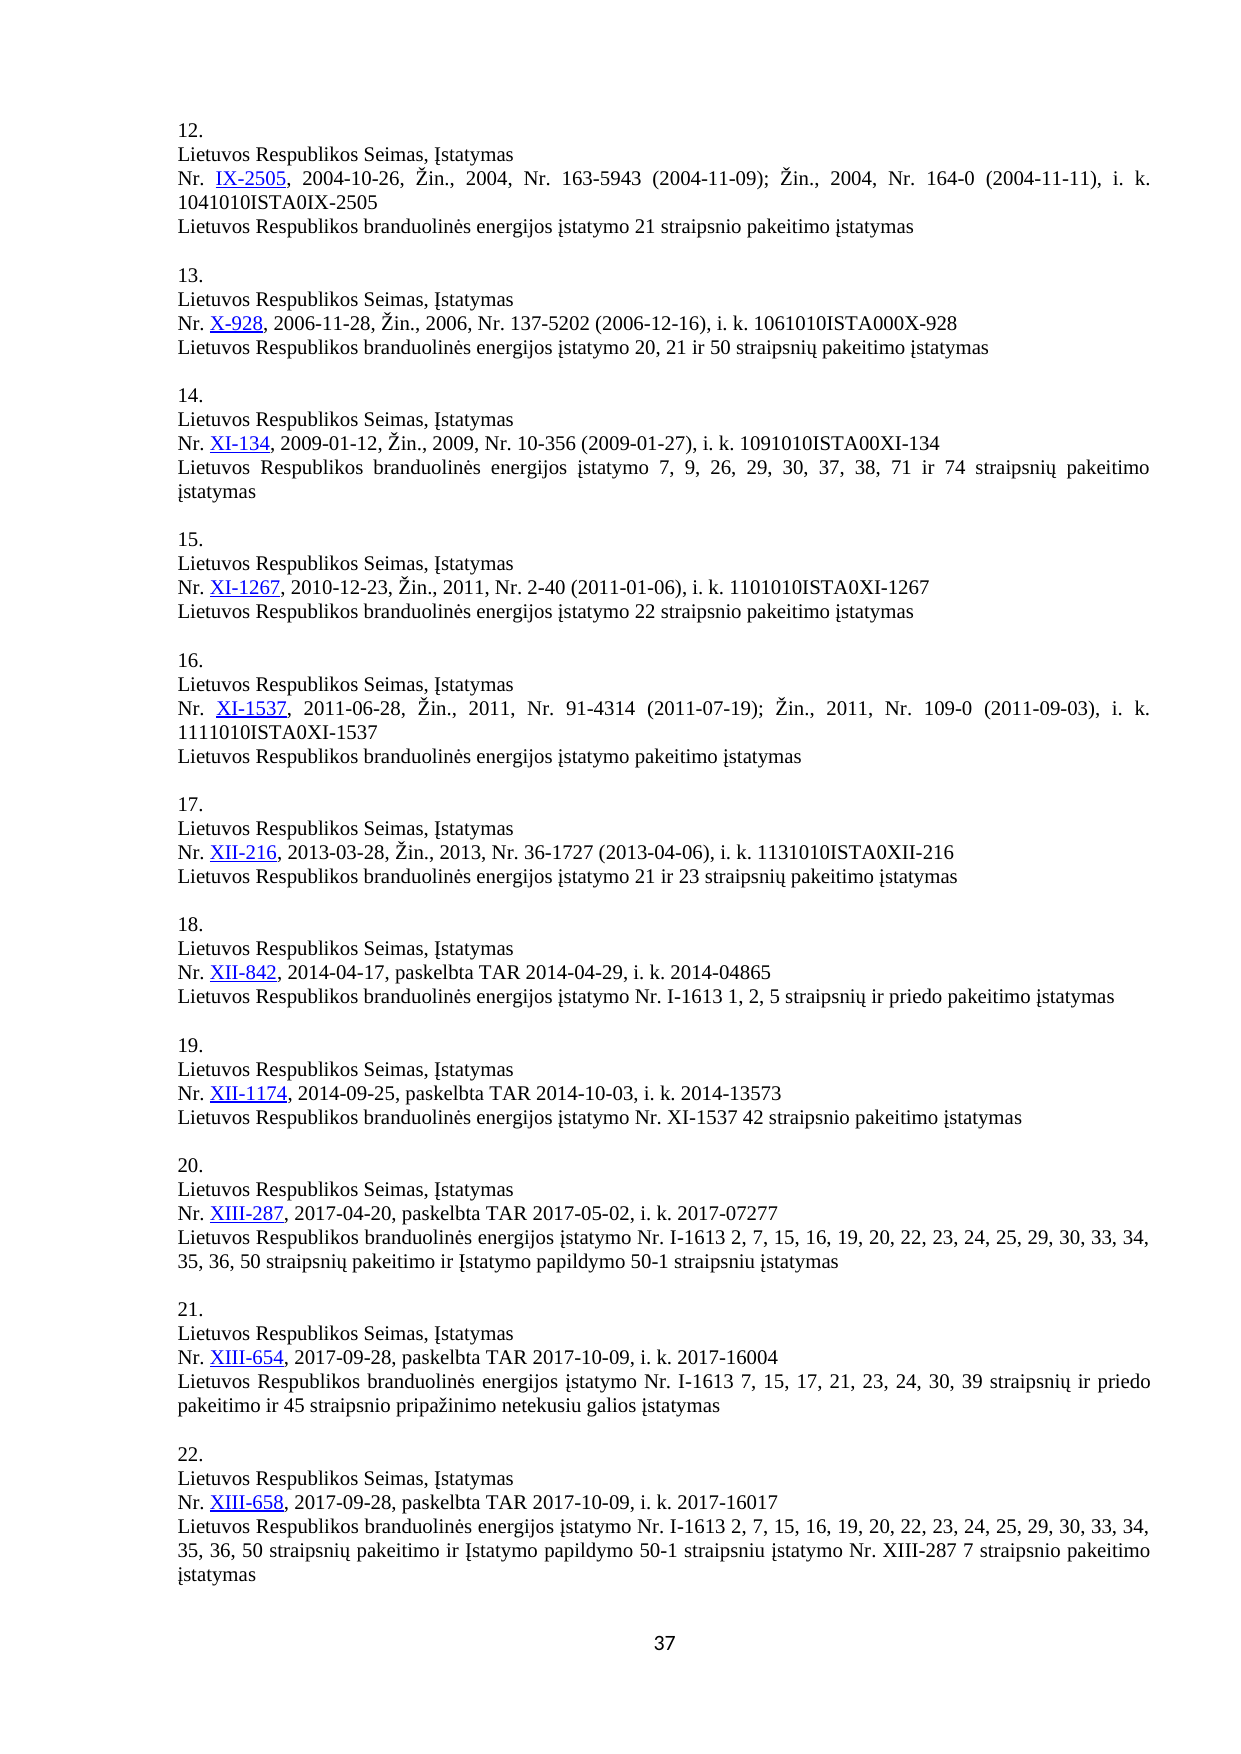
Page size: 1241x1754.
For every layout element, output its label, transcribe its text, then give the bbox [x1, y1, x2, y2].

text Nr. XII-216, 2013-03-28, Žin., 2013, Nr. 36-1727 (2013-04-06), i. k. 1131010ISTA0XII-216 [177, 840, 1152, 864]
text 21. [177, 1297, 1152, 1321]
text Nr. XI-134, 2009-01-12, Žin., 2009, Nr. 10-356 (2009-01-27), i. k. 1091010ISTA00XI-134 [177, 431, 1152, 455]
text Lietuvos Respublikos Seimas, Įstatymas [177, 1177, 1152, 1201]
text Lietuvos Respublikos branduolinės energijos įstatymo pakeitimo įstatymas [177, 744, 1152, 768]
text 18. [177, 912, 1152, 936]
text Lietuvos Respublikos branduolinės energijos įstatymo Nr. I-1613 1, 2, 5 straipsnių ir priedo pakeitimo įstatymas [177, 984, 1152, 1008]
text Nr. XIII-287, 2017-04-20, paskelbta TAR 2017-05-02, i. k. 2017-07277 [177, 1201, 1152, 1225]
text Nr. XII-1174, 2014-09-25, paskelbta TAR 2014-10-03, i. k. 2014-13573 [177, 1081, 1152, 1105]
text Lietuvos Respublikos branduolinės energijos įstatymo 7, 9, 26, 29, 30, 37, 38, 71 ir 74 straipsnių pakeitimo įstatymas [177, 455, 1152, 503]
text Nr. XIII-654, 2017-09-28, paskelbta TAR 2017-10-09, i. k. 2017-16004 [177, 1345, 1152, 1369]
text Lietuvos Respublikos Seimas, Įstatymas [177, 1321, 1152, 1345]
text 15. [177, 527, 1152, 551]
text Lietuvos Respublikos branduolinės energijos įstatymo 21 ir 23 straipsnių pakeitimo įstatymas [177, 864, 1152, 888]
text Lietuvos Respublikos branduolinės energijos įstatymo 20, 21 ir 50 straipsnių pakeitimo įstatymas [177, 335, 1152, 359]
text Lietuvos Respublikos branduolinės energijos įstatymo 21 straipsnio pakeitimo įstatymas [177, 214, 1152, 238]
text Nr. XI-1537, 2011-06-28, Žin., 2011, Nr. 91-4314 (2011-07-19); Žin., 2011, Nr. 109-0 (2011-09-03), i. k. 1111010ISTA0XI-1537 [177, 696, 1152, 744]
text 12. [177, 118, 1152, 142]
text Lietuvos Respublikos Seimas, Įstatymas [177, 936, 1152, 960]
text Lietuvos Respublikos Seimas, Įstatymas [177, 1057, 1152, 1081]
text 13. [177, 262, 1152, 287]
text Nr. XIII-658, 2017-09-28, paskelbta TAR 2017-10-09, i. k. 2017-16017 [177, 1490, 1152, 1514]
text Nr. X-928, 2006-11-28, Žin., 2006, Nr. 137-5202 (2006-12-16), i. k. 1061010ISTA000X-928 [177, 311, 1152, 335]
text Nr. IX-2505, 2004-10-26, Žin., 2004, Nr. 163-5943 (2004-11-09); Žin., 2004, Nr. 164-0 (2004-11-11), i. k. 1041010ISTA0IX-2505 [177, 166, 1152, 214]
text Lietuvos Respublikos Seimas, Įstatymas [177, 142, 1152, 166]
text Lietuvos Respublikos Seimas, Įstatymas [177, 672, 1152, 696]
text Nr. XII-842, 2014-04-17, paskelbta TAR 2014-04-29, i. k. 2014-04865 [177, 960, 1152, 984]
text Lietuvos Respublikos Seimas, Įstatymas [177, 407, 1152, 431]
text 19. [177, 1032, 1152, 1057]
text Lietuvos Respublikos Seimas, Įstatymas [177, 1466, 1152, 1490]
text Lietuvos Respublikos Seimas, Įstatymas [177, 287, 1152, 311]
text 16. [177, 647, 1152, 672]
text 20. [177, 1153, 1152, 1177]
text Lietuvos Respublikos branduolinės energijos įstatymo Nr. I-1613 7, 15, 17, 21, 23, 24, 30, 39 straipsnių ir priedo pakeitimo ir 45 straipsnio pripažinimo netekusiu galios įstatymas [177, 1369, 1152, 1417]
text Lietuvos Respublikos branduolinės energijos įstatymo Nr. XI-1537 42 straipsnio pakeitimo įstatymas [177, 1105, 1152, 1129]
text 17. [177, 792, 1152, 816]
text 14. [177, 383, 1152, 407]
text Lietuvos Respublikos branduolinės energijos įstatymo 22 straipsnio pakeitimo įstatymas [177, 599, 1152, 623]
text Nr. XI-1267, 2010-12-23, Žin., 2011, Nr. 2-40 (2011-01-06), i. k. 1101010ISTA0XI-1267 [177, 575, 1152, 599]
text 22. [177, 1442, 1152, 1466]
text Lietuvos Respublikos branduolinės energijos įstatymo Nr. I-1613 2, 7, 15, 16, 19, 20, 22, 23, 24, 25, 29, 30, 33, 34, 35, 36, 50 straipsnių pakeitimo ir Įstatymo papildymo 50-1 straipsniu įstatymo Nr. XIII-287 7 straipsnio pakeitimo įstatymas [177, 1514, 1152, 1586]
text Lietuvos Respublikos branduolinės energijos įstatymo Nr. I-1613 2, 7, 15, 16, 19, 20, 22, 23, 24, 25, 29, 30, 33, 34, 35, 36, 50 straipsnių pakeitimo ir Įstatymo papildymo 50-1 straipsniu įstatymas [177, 1225, 1152, 1273]
text Lietuvos Respublikos Seimas, Įstatymas [177, 551, 1152, 575]
text Lietuvos Respublikos Seimas, Įstatymas [177, 816, 1152, 840]
